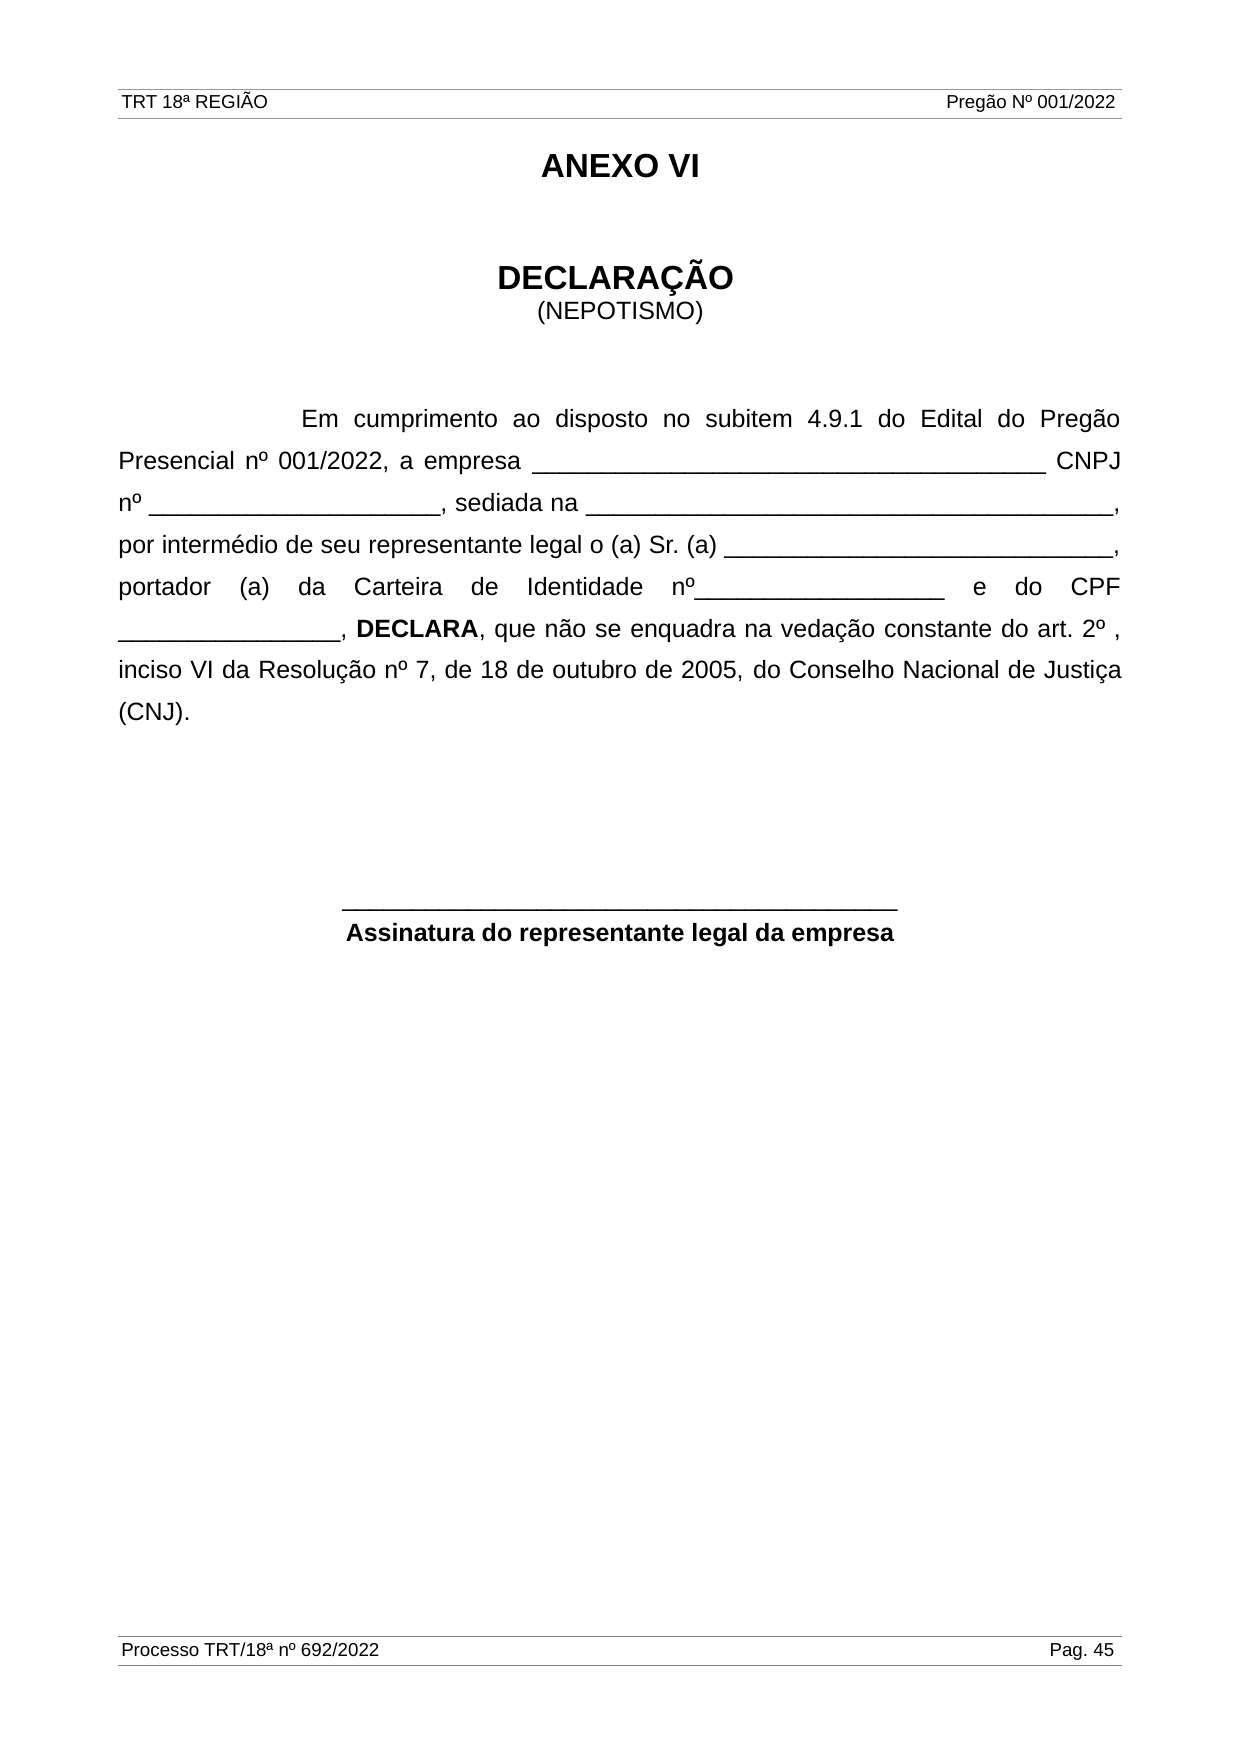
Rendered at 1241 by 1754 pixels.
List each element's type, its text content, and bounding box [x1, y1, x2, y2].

text ________________________________________ [118, 883, 1122, 911]
text ANEXO VI [118, 147, 1122, 185]
text Assinatura do representante legal da empresa [118, 911, 1122, 947]
text (NEPOTISMO) [118, 297, 1122, 324]
text DECLARAÇÃO [118, 259, 1122, 297]
text Em cumprimento ao disposto no subitem 4.9.1 do Edital do Pregão Presencial nº 001/2022, a empresa _____________________________________ CNPJ nº _____________________, sediada na ______________________________________, por intermédio de seu representante legal o (a) Sr. (a) ____________________________, portador (a) da Carteira de Identidade nº__________________ e do CPF ________________, DECLARA, que não se enquadra na vedação constante do art. 2º , inciso VI da Resolução nº 7, de 18 de outubro de 2005, do Conselho Nacional de Justiça (CNJ). [118, 405, 1122, 726]
